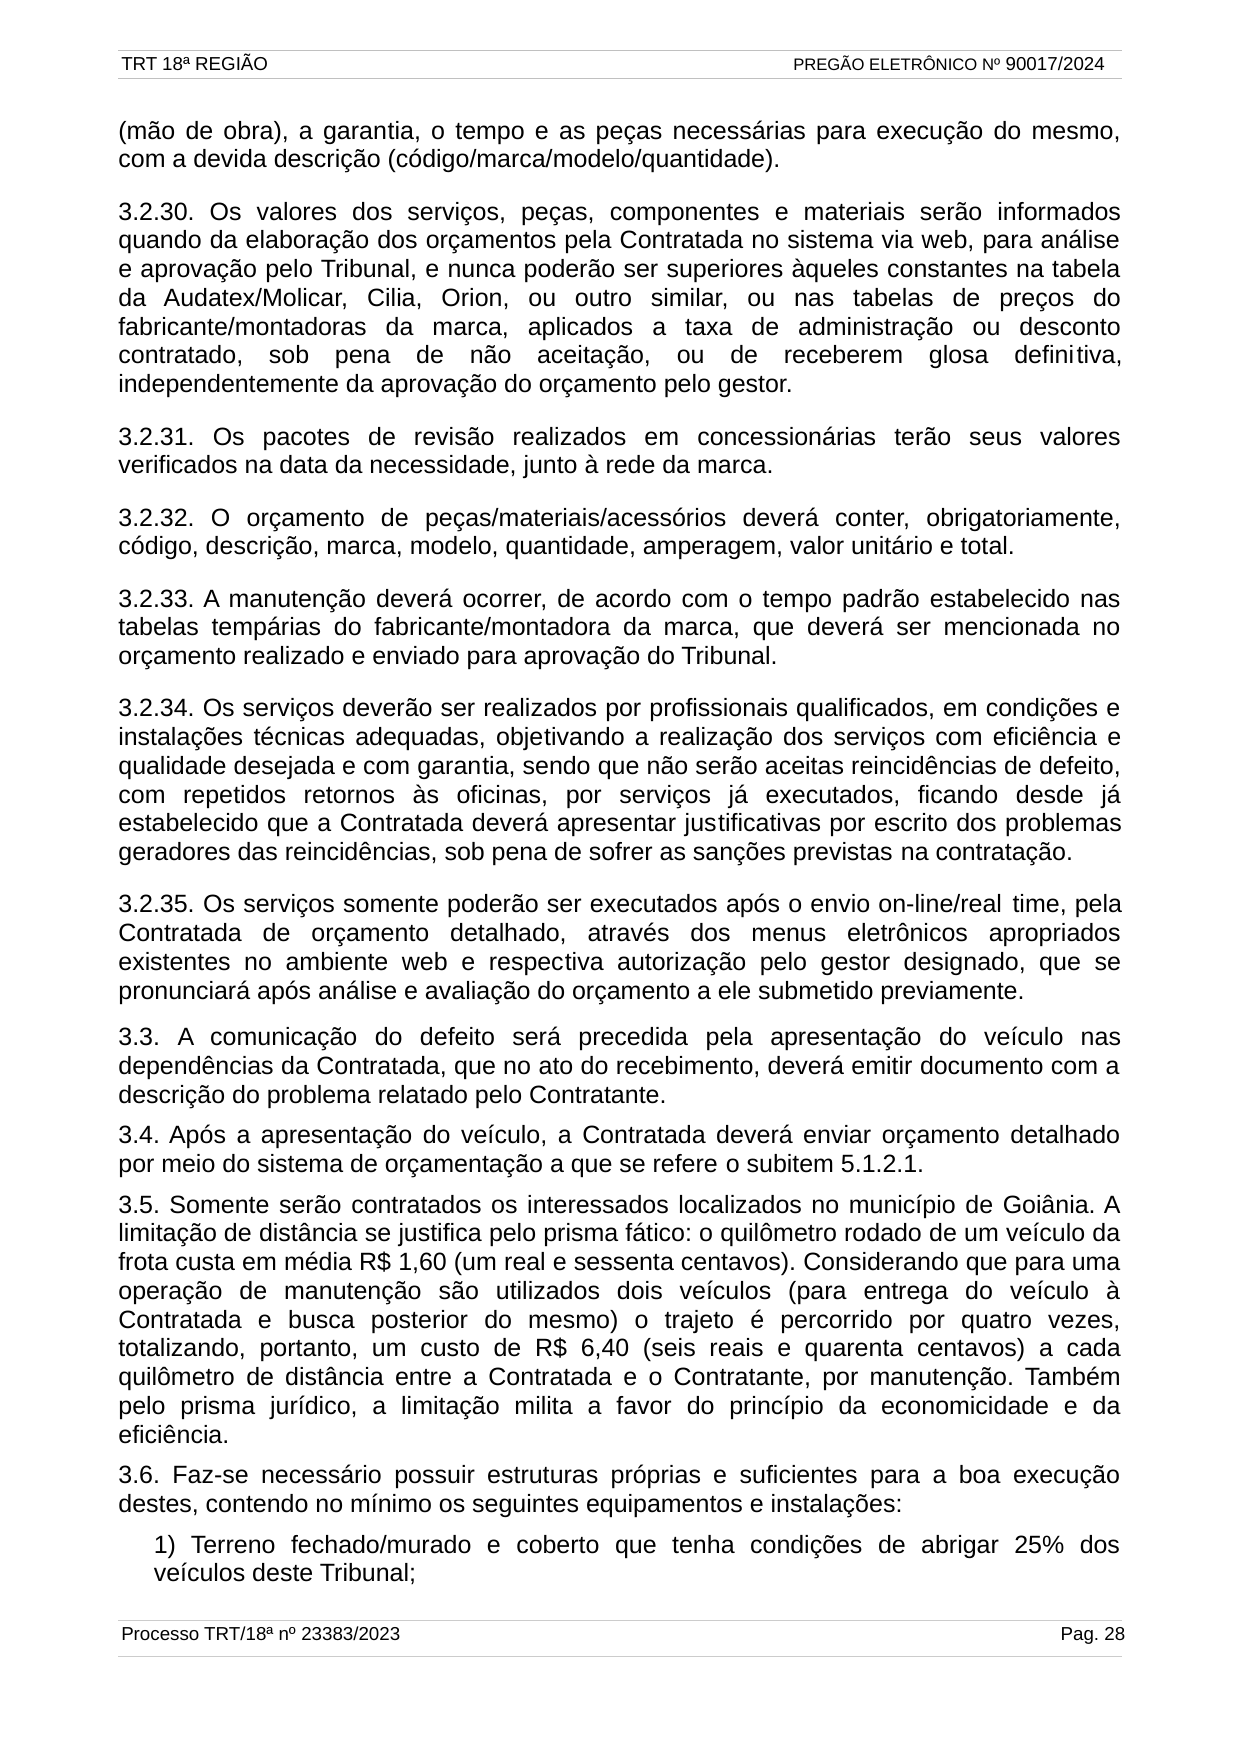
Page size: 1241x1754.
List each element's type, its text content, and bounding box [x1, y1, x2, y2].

text 3.2.32. O orçamento de peças/materiais/acessórios deverá conter, obrigatoriamente, código, descrição, marca, modelo, quantidade, amperagem, valor unitário e total. [118, 502, 1122, 560]
text 3.3. A comunicação do defeito será precedida pela apresentação do veículo nas dependências da Contratada, que no ato do recebimento, deverá emitir documento com a descrição do problema relatado pelo Contratante. [118, 1022, 1122, 1108]
text 3.2.31. Os pacotes de revisão realizados em concessionárias terão seus valores verificados na data da necessidade, junto à rede da marca. [118, 421, 1122, 479]
text 3.5. Somente serão contratados os interessados localizados no município de Goiânia. A limitação de distância se justifica pelo prisma fático: o quilômetro rodado de um veículo da frota custa em média R$ 1,60 (um real e sessenta centavos). Considerando que para uma operação de manutenção são utilizados dois veículos (para entrega do veículo à Contratada e busca posterior do mesmo) o trajeto é percorrido por quatro vezes, totalizando, portanto, um custo de R$ 6,40 (seis reais e quarenta centavos) a cada quilômetro de distância entre a Contratada e o Contratante, por manutenção. Também pelo prisma jurídico, a limitação milita a favor do princípio da economicidade e da eficiência. [118, 1189, 1122, 1448]
text 3.2.30. Os valores dos serviços, peças, componentes e materiais serão informados quando da elaboração dos orçamentos pela Contratada no sistema via web, para análise e aprovação pelo Tribunal, e nunca poderão ser superiores àqueles constantes na tabela da Audatex/Molicar, Cilia, Orion, ou outro similar, ou nas tabelas de preços do fabricante/montadoras da marca, aplicados a taxa de administração ou desconto contratado, sob pena de não aceitação, ou de receberem glosa definitiva, independentemente da aprovação do orçamento pelo gestor. [118, 197, 1122, 398]
text 3.4. Após a apresentação do veículo, a Contratada deverá enviar orçamento detalhado por meio do sistema de orçamentação a que se refere o subitem 5.1.2.1. [118, 1120, 1122, 1178]
text 3.2.34. Os serviços deverão ser realizados por profissionais qualificados, em condições e instalações técnicas adequadas, objetivando a realização dos serviços com eficiência e qualidade desejada e com garantia, sendo que não serão aceitas reincidências de defeito, com repetidos retornos às oficinas, por serviços já executados, ficando desde já estabelecido que a Contratada deverá apresentar justificativas por escrito dos problemas geradores das reincidências, sob pena de sofrer as sanções previstas na contratação. [118, 693, 1122, 866]
text (mão de obra), a garantia, o tempo e as peças necessárias para execução do mesmo, com a devida descrição (código/marca/modelo/quantidade). [118, 116, 1122, 173]
text 3.2.33. A manutenção deverá ocorrer, de acordo com o tempo padrão estabelecido nas tabelas tempárias do fabricante/montadora da marca, que deverá ser mencionada no orçamento realizado e enviado para aprovação do Tribunal. [118, 583, 1122, 670]
text 3.2.35. Os serviços somente poderão ser executados após o envio on-line/real time, pela Contratada de orçamento detalhado, através dos menus eletrônicos apropriados existentes no ambiente web e respectiva autorização pelo gestor designado, que se pronunciará após análise e avaliação do orçamento a ele submetido previamente. [118, 889, 1122, 1004]
text 1) Terreno fechado/murado e coberto que tenha condições de abrigar 25% dos veículos deste Tribunal; [153, 1529, 1122, 1587]
text 3.6. Faz-se necessário possuir estruturas próprias e suficientes para a boa execução destes, contendo no mínimo os seguintes equipamentos e instalações: [118, 1460, 1122, 1518]
